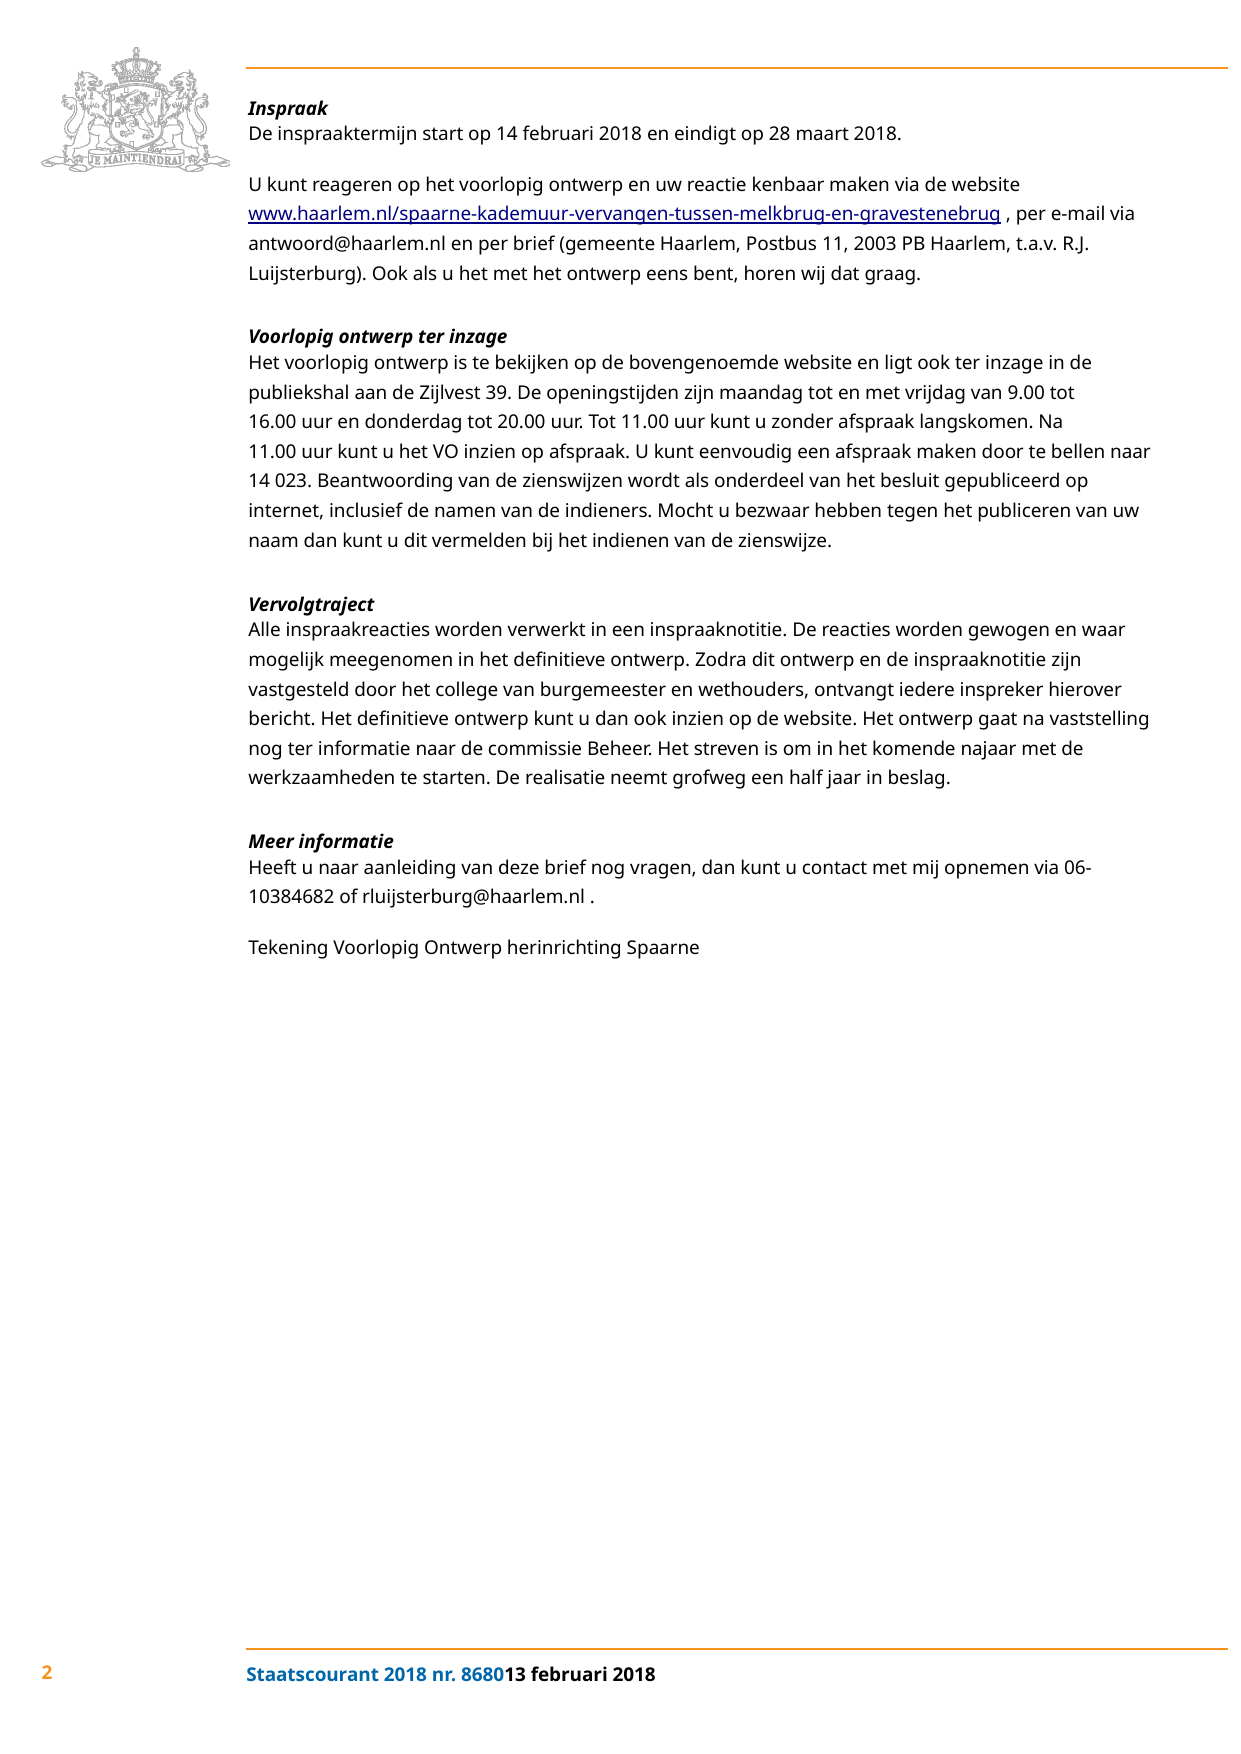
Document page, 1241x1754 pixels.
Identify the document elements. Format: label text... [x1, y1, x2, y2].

text Tekening Voorlopig Ontwerp herinrichting Spaarne [248, 934, 1152, 960]
text Alle inspraakreacties worden verwerkt in een inspraaknotitie. De reacties worden gewogen en waar mogelijk meegenomen in het definitieve ontwerp. Zodra dit ontwerp en de inspraaknotitie zijn vastgesteld door het college van burgemeester en wethouders, ontvangt iedere inspreker hierover bericht. Het definitieve ontwerp kunt u dan ook inzien op de website. Het ontwerp gaat na vaststelling nog ter informatie naar de commissie Beheer. Het streven is om in het komende najaar met de werkzaamheden te starten. De realisatie neemt grofweg een half jaar in beslag. [248, 617, 1152, 790]
text U kunt reageren op het voorlopig ontwerp en uw reactie kenbaar maken via de website www.haarlem.nl/spaarne-kademuur-vervangen-tussen-melkbrug-en-gravestenebrug , per e-mail via antwoord@haarlem.nl en per brief (gemeente Haarlem, Postbus 11, 2003 PB Haarlem, t.a.v. R.J. Luijsterburg). Ook als u het met het ontwerp eens bent, horen wij dat graag. [248, 171, 1152, 285]
text Voorlopig ontwerp ter inzage [248, 324, 1152, 349]
text Het voorlopig ontwerp is te bekijken op de bovengenoemde website en ligt ook ter inzage in de publiekshal aan de Zijlvest 39. De openingstijden zijn maandag tot en met vrijdag van 9.00 tot 16.00 uur en donderdag tot 20.00 uur. Tot 11.00 uur kunt u zonder afspraak langskomen. Na 11.00 uur kunt u het VO inzien op afspraak. U kunt eenvoudig een afspraak maken door te bellen naar 14 023. Beantwoording van de zienswijzen wordt als onderdeel van het besluit gepubliceerd op internet, inclusief de namen van de indieners. Mocht u bezwaar hebben tegen het publiceren van uw naam dan kunt u dit vermelden bij het indienen van de zienswijze. [248, 349, 1152, 553]
text Meer informatie [248, 828, 1152, 854]
text De inspraaktermijn start op 14 februari 2018 en eindigt op 28 maart 2018. [248, 121, 1152, 146]
text Heeft u naar aanleiding van deze brief nog vragen, dan kunt u contact met mij opnemen via 06-10384682 of rluijsterburg@haarlem.nl . [248, 854, 1152, 909]
text Inspraak [248, 95, 1152, 121]
picture [41, 47, 231, 172]
text Vervolgtraject [248, 591, 1152, 617]
